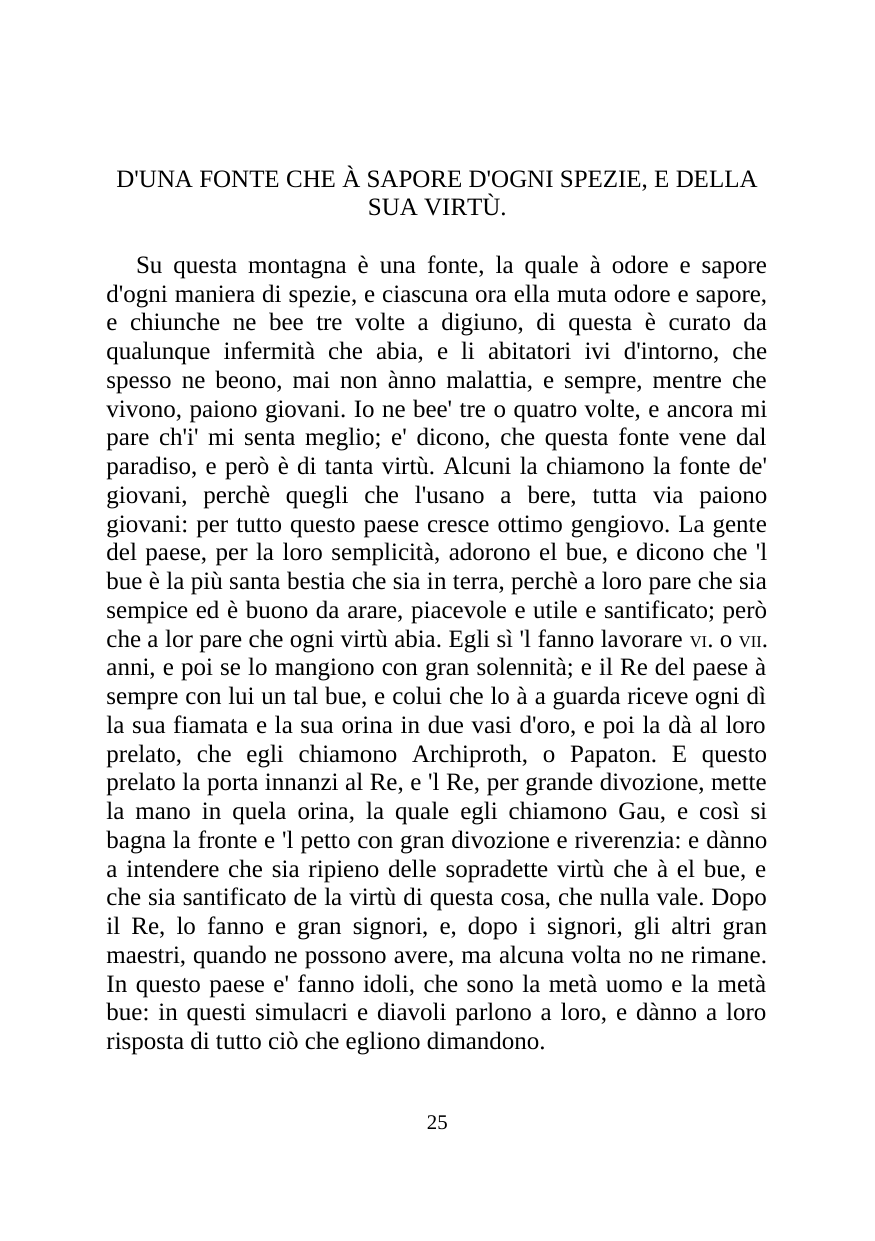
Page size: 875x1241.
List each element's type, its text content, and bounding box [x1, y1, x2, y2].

text D'UNA FONTE CHE À SAPORE D'OGNI SPEZIE, E DELLA SUA VIRTÙ. [106, 164, 768, 221]
text Su questa montagna è una fonte, la quale à odore e sapore d'ogni maniera di spezie, e ciascuna ora ella muta odore e sapore, e chiunche ne bee tre volte a digiuno, di questa è curato da qualunque infermità che abia, e li abitatori ivi d'intorno, che spesso ne beono, mai non ànno malattia, e sempre, mentre che vivono, paiono giovani. Io ne bee' tre o quatro volte, e ancora mi pare ch'i' mi senta meglio; e' dicono, che questa fonte vene dal paradiso, e però è di tanta virtù. Alcuni la chiamono la fonte de' giovani, perchè quegli che l'usano a bere, tutta via paiono giovani: per tutto questo paese cresce ottimo gengiovo. La gente del paese, per la loro semplicità, adorono el bue, e dicono che 'l bue è la più santa bestia che sia in terra, perchè a loro pare che sia sempice ed è buono da arare, piacevole e utile e santificato; però che a lor pare che ogni virtù abia. Egli sì 'l fanno lavorare vi. o vii. anni, e poi se lo mangiono con gran solennità; e il Re del paese à sempre con lui un tal bue, e colui che lo à a guarda riceve ogni dì la sua fiamata e la sua orina in due vasi d'oro, e poi la dà al loro prelato, che egli chiamono Archiproth, o Papaton. E questo prelato la porta innanzi al Re, e 'l Re, per grande divozione, mette la mano in quela orina, la quale egli chiamono Gau, e così si bagna la fronte e 'l petto con gran divozione e riverenzia: e dànno a intendere che sia ripieno delle sopradette virtù che à el bue, e che sia santificato de la virtù di questa cosa, che nulla vale. Dopo il Re, lo fanno e gran signori, e, dopo i signori, gli altri gran maestri, quando ne possono avere, ma alcuna volta no ne rimane. In questo paese e' fanno idoli, che sono la metà uomo e la metà bue: in questi simulacri e diavoli parlono a loro, e dànno a loro risposta di tutto ciò che egliono dimandono. [106, 250, 768, 1055]
